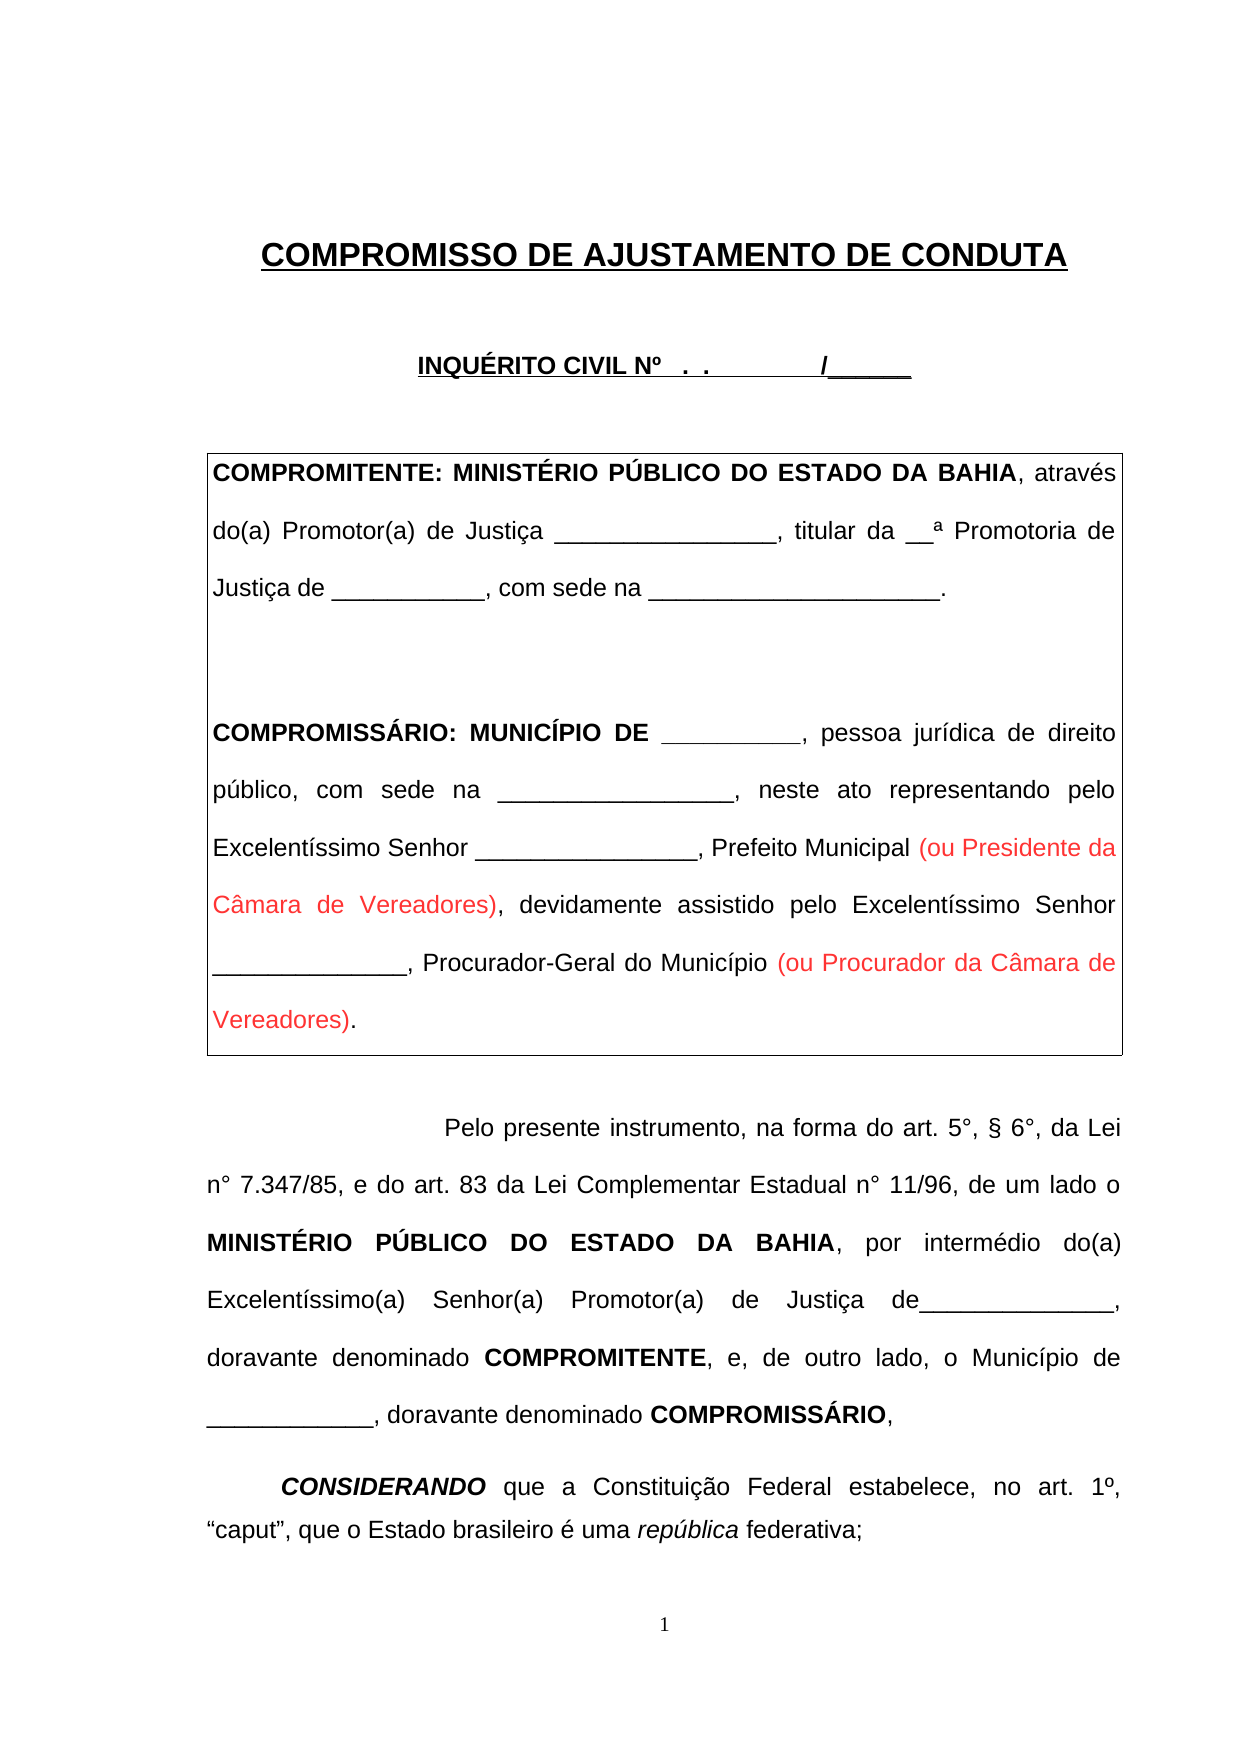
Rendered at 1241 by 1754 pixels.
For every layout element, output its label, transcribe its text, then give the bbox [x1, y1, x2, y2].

text INQUÉRITO CIVIL Nº . . /______ [207, 351, 1122, 380]
text COMPROMISSO DE AJUSTAMENTO DE CONDUTA [207, 235, 1122, 274]
text CONSIDERANDO que a Constituição Federal estabelece, no art. 1º, “caput”, que o Estado brasileiro é uma república federativa; [207, 1472, 1122, 1544]
text Pelo presente instrumento, na forma do art. 5°, § 6°, da Lei n° 7.347/85, e do art. 83 da Lei Complementar Estadual n° 11/96, de um lado o MINISTÉRIO PÚBLICO DO ESTADO DA BAHIA, por intermédio do(a) Excelentíssimo(a) Senhor(a) Promotor(a) de Justiça de______________, doravante denominado COMPROMITENTE, e, de outro lado, o Município de ____________, doravante denominado COMPROMISSÁRIO, [207, 1113, 1122, 1429]
table_header COMPROMITENTE: MINISTÉRIO PÚBLICO DO ESTADO DA BAHIA, através do(a) Promotor(a) de Justiça ________________, titular da __ª Promotoria de Justiça de ___________, com sede na _____________________. COMPROMISSÁRIO: MUNICÍPIO DE __________, pessoa jurídica de direito público, com sede na _________________, neste ato representando pelo Excelentíssimo Senhor ________________, Prefeito Municipal (ou Presidente da Câmara de Vereadores), devidamente assistido pelo Excelentíssimo Senhor ______________, Procurador-Geral do Município (ou Procurador da Câmara de Vereadores). [208, 454, 1122, 1054]
